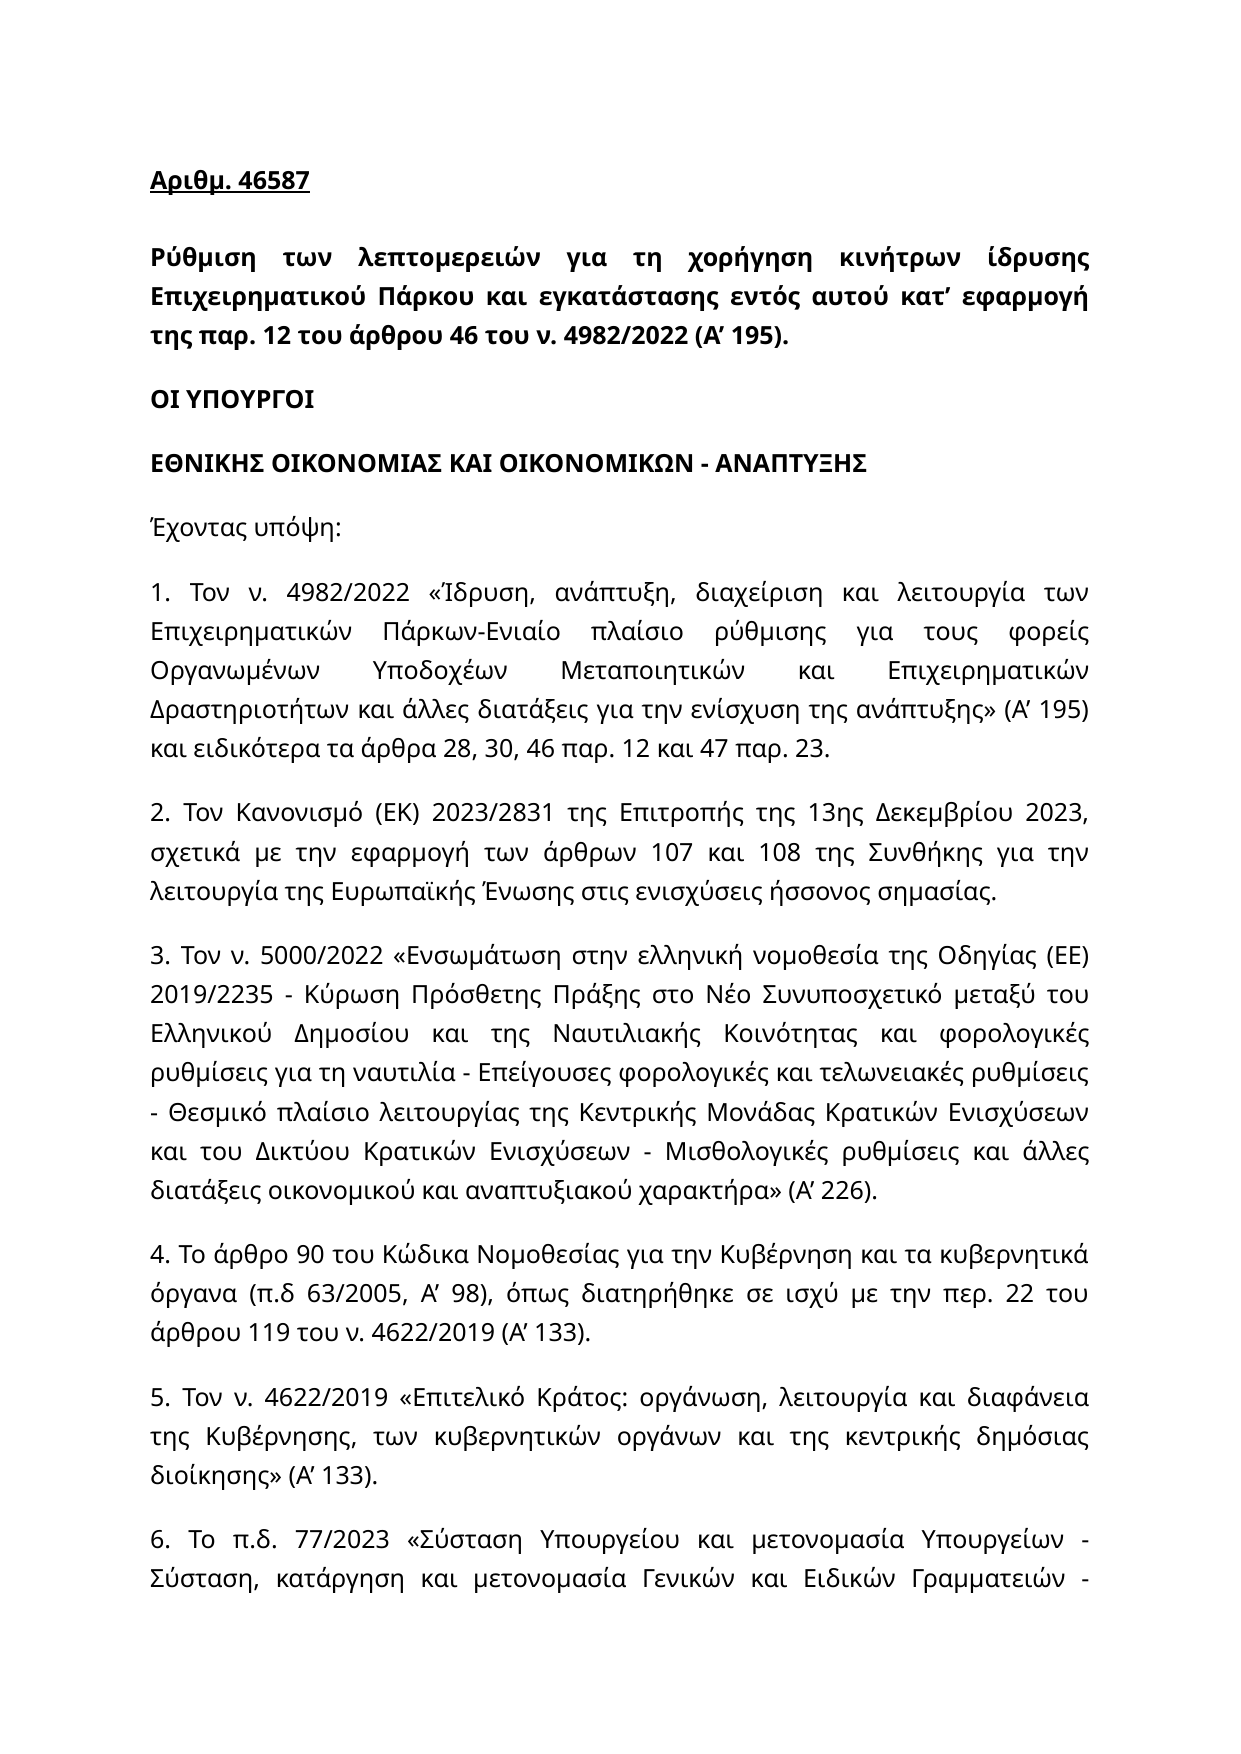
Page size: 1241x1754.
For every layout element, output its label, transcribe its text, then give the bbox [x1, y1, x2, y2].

text Ρύθμιση των λεπτομερειών για τη χορήγηση κινήτρων ίδρυσης Επιχειρηματικού Πάρκου και εγκατάστασης εντός αυτού κατ’ εφαρμογή της παρ. 12 του άρθρου 46 του ν. 4982/2022 (Α’ 195). [150, 239, 1090, 352]
text ΟΙ ΥΠΟΥΡΓΟΙ [150, 382, 1090, 416]
text ΕΘΝΙΚΗΣ ΟΙΚΟΝΟΜΙΑΣ ΚΑΙ ΟΙΚΟΝΟΜΙΚΩΝ - ΑΝΑΠΤΥΞΗΣ [150, 446, 1090, 480]
text 1. Τον ν. 4982/2022 «Ίδρυση, ανάπτυξη, διαχείριση και λειτουργία των Επιχειρηματικών Πάρκων-Ενιαίο πλαίσιο ρύθμισης για τους φορείς Οργανωμένων Υποδοχέων Μεταποιητικών και Επιχειρηματικών Δραστηριοτήτων και άλλες διατάξεις για την ενίσχυση της ανάπτυξης» (Α’ 195) και ειδικότερα τα άρθρα 28, 30, 46 παρ. 12 και 47 παρ. 23. [150, 574, 1090, 765]
text 2. Τον Κανονισμό (ΕΚ) 2023/2831 της Επιτροπής της 13ης Δεκεμβρίου 2023, σχετικά με την εφαρμογή των άρθρων 107 και 108 της Συνθήκης για την λειτουργία της Ευρωπαϊκής Ένωσης στις ενισχύσεις ήσσονος σημασίας. [150, 795, 1090, 907]
text 4. Το άρθρο 90 του Κώδικα Νομοθεσίας για την Κυβέρνηση και τα κυβερνητικά όργανα (π.δ 63/2005, Α’ 98), όπως διατηρήθηκε σε ισχύ με την περ. 22 του άρθρου 119 του ν. 4622/2019 (Α’ 133). [150, 1237, 1090, 1349]
title Αριθμ. 46587 [150, 162, 1090, 197]
text 3. Τον ν. 5000/2022 «Ενσωμάτωση στην ελληνική νομοθεσία της Οδηγίας (ΕΕ) 2019/2235 - Κύρωση Πρόσθετης Πράξης στο Νέο Συνυποσχετικό μεταξύ του Ελληνικού Δημοσίου και της Ναυτιλιακής Κοινότητας και φορολογικές ρυθμίσεις για τη ναυτιλία - Επείγουσες φορολογικές και τελωνειακές ρυθμίσεις - Θεσμικό πλαίσιο λειτουργίας της Κεντρικής Μονάδας Κρατικών Ενισχύσεων και του Δικτύου Κρατικών Ενισχύσεων - Μισθολογικές ρυθμίσεις και άλλες διατάξεις οικονομικού και αναπτυξιακού χαρακτήρα» (Α’ 226). [150, 937, 1090, 1207]
text 5. Τον ν. 4622/2019 «Επιτελικό Κράτος: οργάνωση, λειτουργία και διαφάνεια της Κυβέρνησης, των κυβερνητικών οργάνων και της κεντρικής δημόσιας διοίκησης» (Α’ 133). [150, 1379, 1090, 1492]
text Έχοντας υπόψη: [150, 510, 1090, 544]
text 6. Το π.δ. 77/2023 «Σύσταση Υπουργείου και μετονομασία Υπουργείων - Σύσταση, κατάργηση και μετονομασία Γενικών και Ειδικών Γραμματειών [150, 1522, 1090, 1595]
